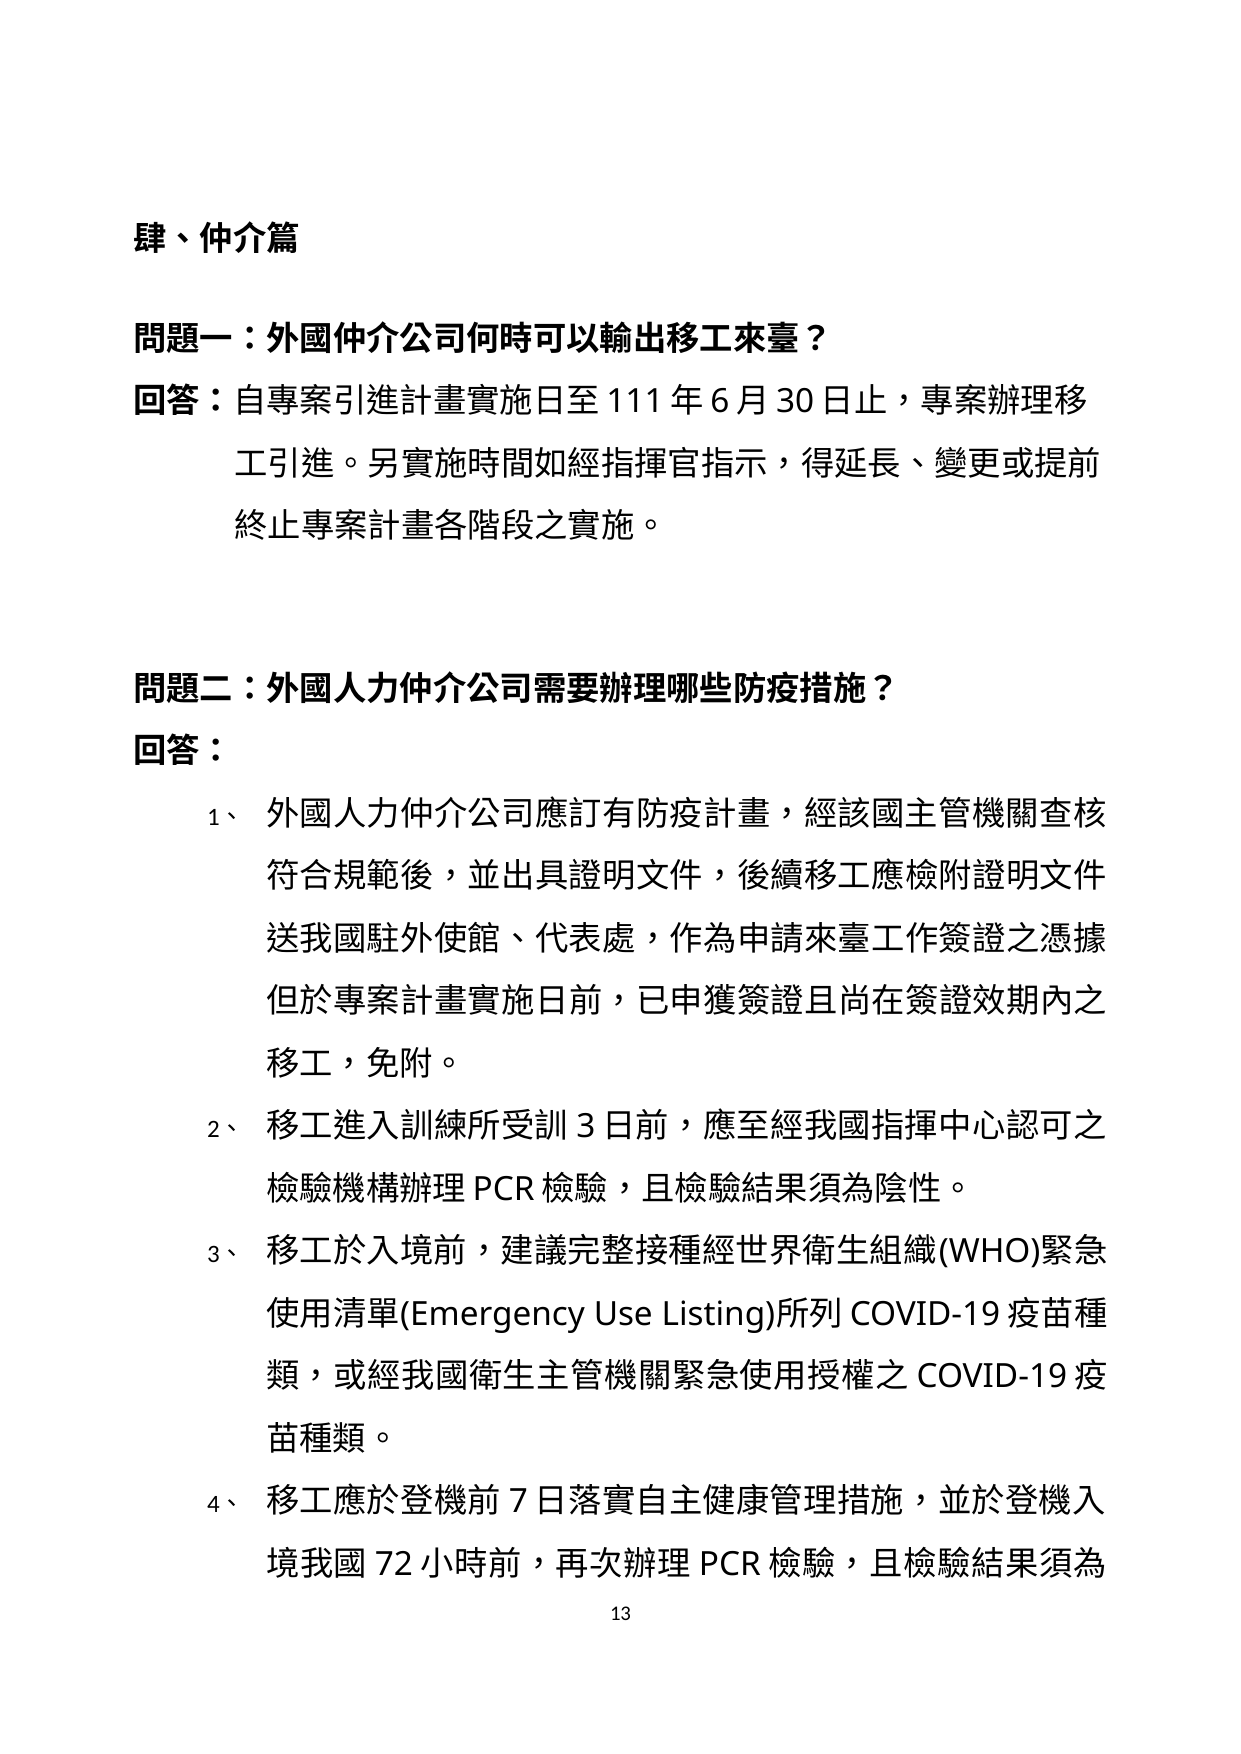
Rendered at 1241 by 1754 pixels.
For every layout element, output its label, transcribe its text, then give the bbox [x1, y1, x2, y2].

text 回答： [133, 707, 1107, 769]
list 移工應於登機前7日落實自主健康管理措施，並於登機入境我國72小時前，再次辦理PCR檢驗，且檢驗結果須為 [207, 1457, 1107, 1582]
text 回答：自專案引進計畫實施日至111年6月30日止，專案辦理移工引進。另實施時間如經指揮官指示，得延長、變更或提前終止專案計畫各階段之實施。 [133, 357, 1107, 544]
list 外國人力仲介公司應訂有防疫計畫，經該國主管機關查核符合規範後，並出具證明文件，後續移工應檢附證明文件送我國駐外使館、代表處，作為申請來臺工作簽證之憑據；但於專案計畫實施日前，已申獲簽證且尚在簽證效期內之移工，免附。 [207, 769, 1107, 1082]
list 移工進入訓練所受訓3日前，應至經我國指揮中心認可之檢驗機構辦理PCR檢驗，且檢驗結果須為陰性。 [207, 1082, 1107, 1207]
list 移工於入境前，建議完整接種經世界衛生組織(WHO)緊急使用清單(Emergency Use Listing)所列COVID-19疫苗種類，或經我國衛生主管機關緊急使用授權之COVID-19疫苗種類。 [207, 1207, 1107, 1457]
text 問題一：外國仲介公司何時可以輸出移工來臺？ [133, 294, 1107, 357]
text 肆、仲介篇 [133, 194, 1107, 257]
text 問題二：外國人力仲介公司需要辦理哪些防疫措施？ [133, 644, 1107, 707]
